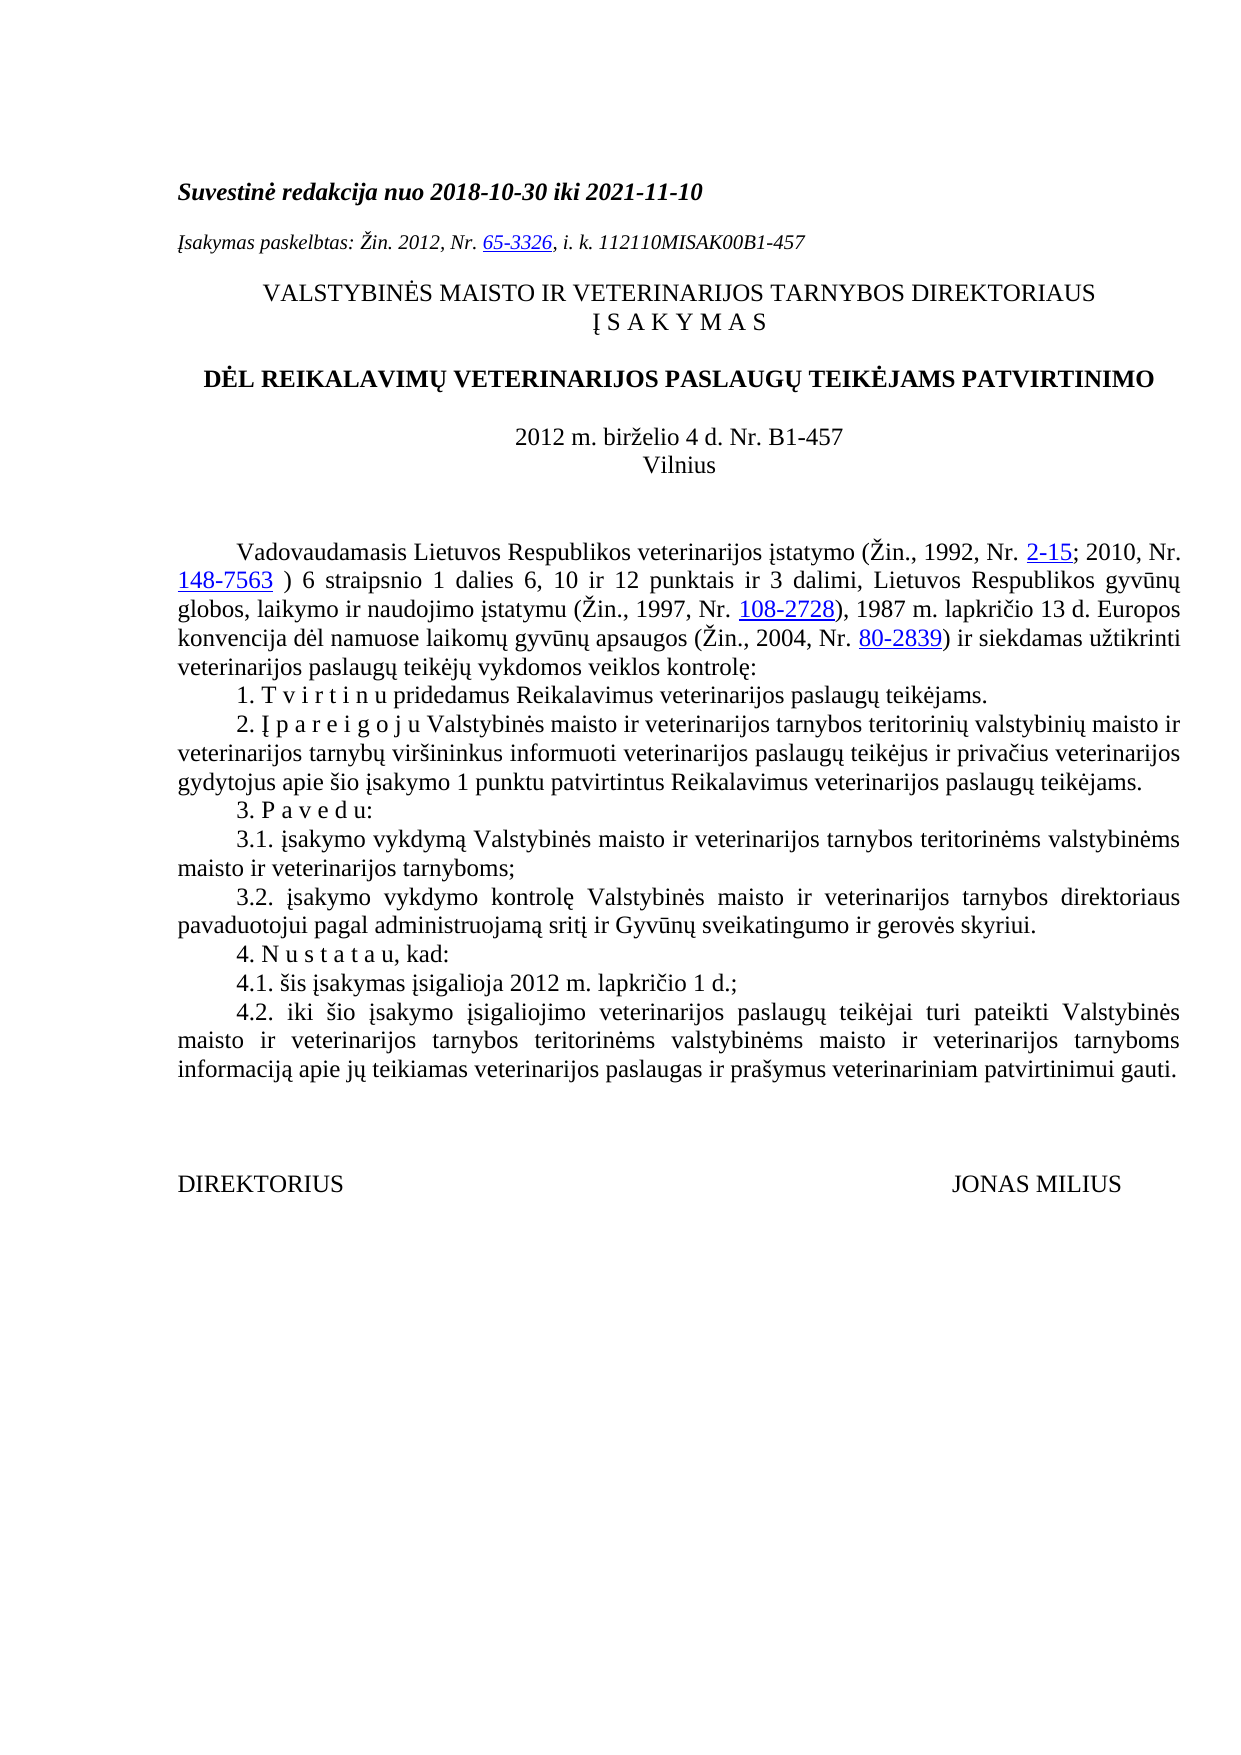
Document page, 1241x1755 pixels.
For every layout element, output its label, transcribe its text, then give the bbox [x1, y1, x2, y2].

text Suvestinė redakcija nuo 2018-10-30 iki 2021-11-10 [177, 177, 1181, 206]
text Vilnius [177, 451, 1181, 479]
text 2012 m. birželio 4 d. Nr. B1-457 [177, 422, 1181, 451]
text Įsakymas paskelbtas: Žin. 2012, Nr. 65-3326, i. k. 112110MISAK00B1-457 [177, 230, 1181, 254]
text 2. Į p a r e i g o j u Valstybinės maisto ir veterinarijos tarnybos teritorinių valstybinių maisto ir veterinarijos tarnybų viršininkus informuoti veterinarijos paslaugų teikėjus ir privačius veterinarijos gydytojus apie šio įsakymo 1 punktu patvirtintus Reikalavimus veterinarijos paslaugų teikėjams. [177, 709, 1181, 796]
text 4. N u s t a t a u, kad: [177, 939, 1181, 968]
text 3.2. įsakymo vykdymo kontrolę Valstybinės maisto ir veterinarijos tarnybos direktoriaus pavaduotojui pagal administruojamą sritį ir Gyvūnų sveikatingumo ir gerovės skyriui. [177, 882, 1181, 939]
text Į S A K Y M A S [177, 307, 1181, 336]
text 1. T v i r t i n u pridedamus Reikalavimus veterinarijos paslaugų teikėjams. [177, 681, 1181, 709]
text 4.2. iki šio įsakymo įsigaliojimo veterinarijos paslaugų teikėjai turi pateikti Valstybinės maisto ir veterinarijos tarnybos teritorinėms valstybinėms maisto ir veterinarijos tarnyboms informaciją apie jų teikiamas veterinarijos paslaugas ir prašymus veterinariniam patvirtinimui gauti. [177, 997, 1181, 1083]
text 4.1. šis įsakymas įsigalioja 2012 m. lapkričio 1 d.; [177, 968, 1181, 997]
text DĖL REIKALAVIMŲ VETERINARIJOS PASLAUGŲ TEIKĖJAMS PATVIRTINIMO [177, 364, 1181, 393]
text VALSTYBINĖS MAISTO IR VETERINARIJOS TARNYBOS DIREKTORIAUS [177, 278, 1181, 307]
text Vadovaudamasis Lietuvos Respublikos veterinarijos įstatymo (Žin., 1992, Nr. 2-15; 2010, Nr. 148-7563 ) 6 straipsnio 1 dalies 6, 10 ir 12 punktais ir 3 dalimi, Lietuvos Respublikos gyvūnų globos, laikymo ir naudojimo įstatymu (Žin., 1997, Nr. 108-2728), 1987 m. lapkričio 13 d. Europos konvencija dėl namuose laikomų gyvūnų apsaugos (Žin., 2004, Nr. 80-2839) ir siekdamas užtikrinti veterinarijos paslaugų teikėjų vykdomos veiklos kontrolę: [177, 537, 1181, 681]
text Direktorius Jonas Milius [177, 1169, 1181, 1198]
text 3.1. įsakymo vykdymą Valstybinės maisto ir veterinarijos tarnybos teritorinėms valstybinėms maisto ir veterinarijos tarnyboms; [177, 824, 1181, 882]
text 3. P a v e d u: [177, 796, 1181, 824]
